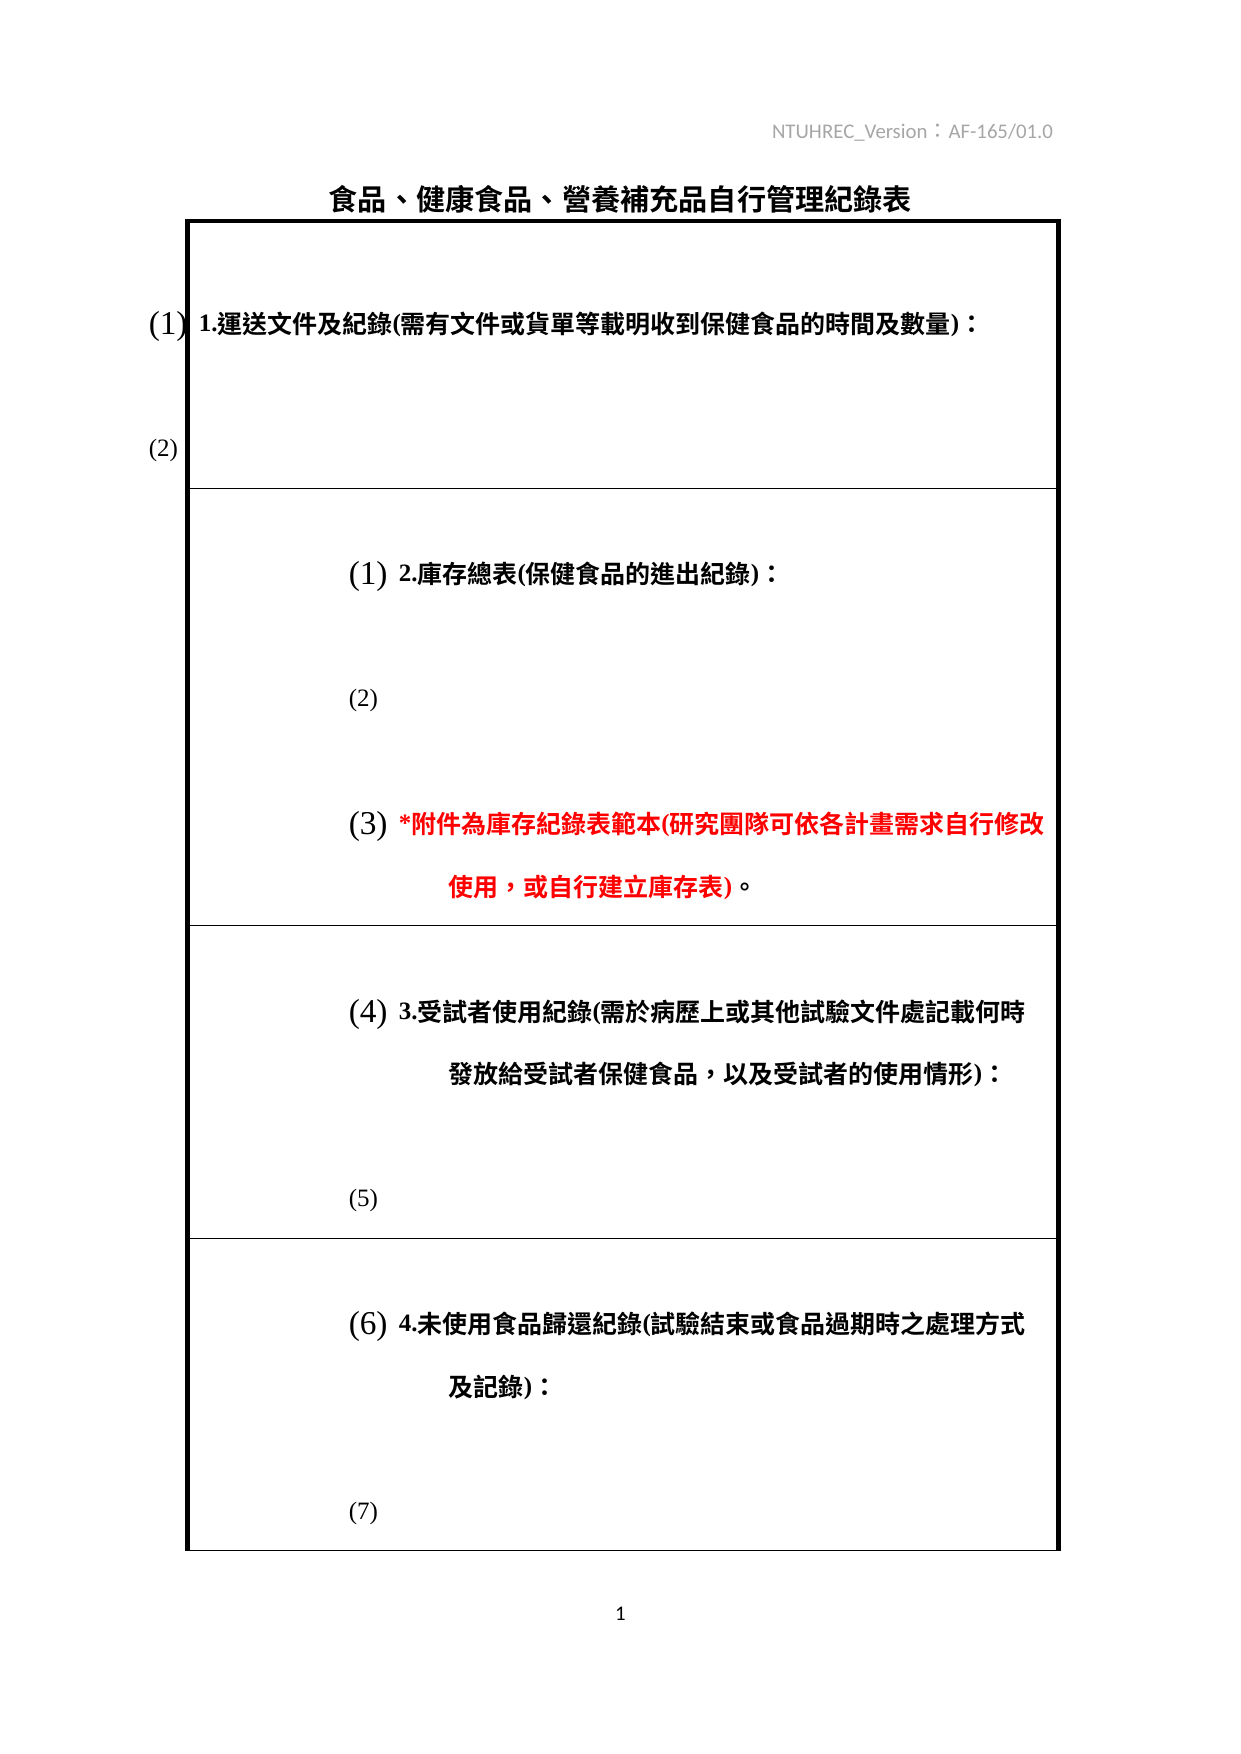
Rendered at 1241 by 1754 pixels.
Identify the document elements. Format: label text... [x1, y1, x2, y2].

table_header 1.運送文件及紀錄(需有文件或貨單等載明收到保健食品的時間及數量)： [190, 223, 1056, 487]
table_cell 3.受試者使用紀錄(需於病歷上或其他試驗文件處記載何時發放給受試者保健食品，以及受試者的使用情形)： [190, 926, 1056, 1237]
table_cell 4.未使用食品歸還紀錄(試驗結束或食品過期時之處理方式及記錄)： [190, 1239, 1056, 1550]
text 食品、健康食品、營養補充品自行管理紀錄表 [187, 156, 1053, 219]
table_cell 2.庫存總表(保健食品的進出紀錄)： *附件為庫存紀錄表範本(研究團隊可依各計畫需求自行修改使用，或自行建立庫存表)。 [190, 489, 1056, 925]
